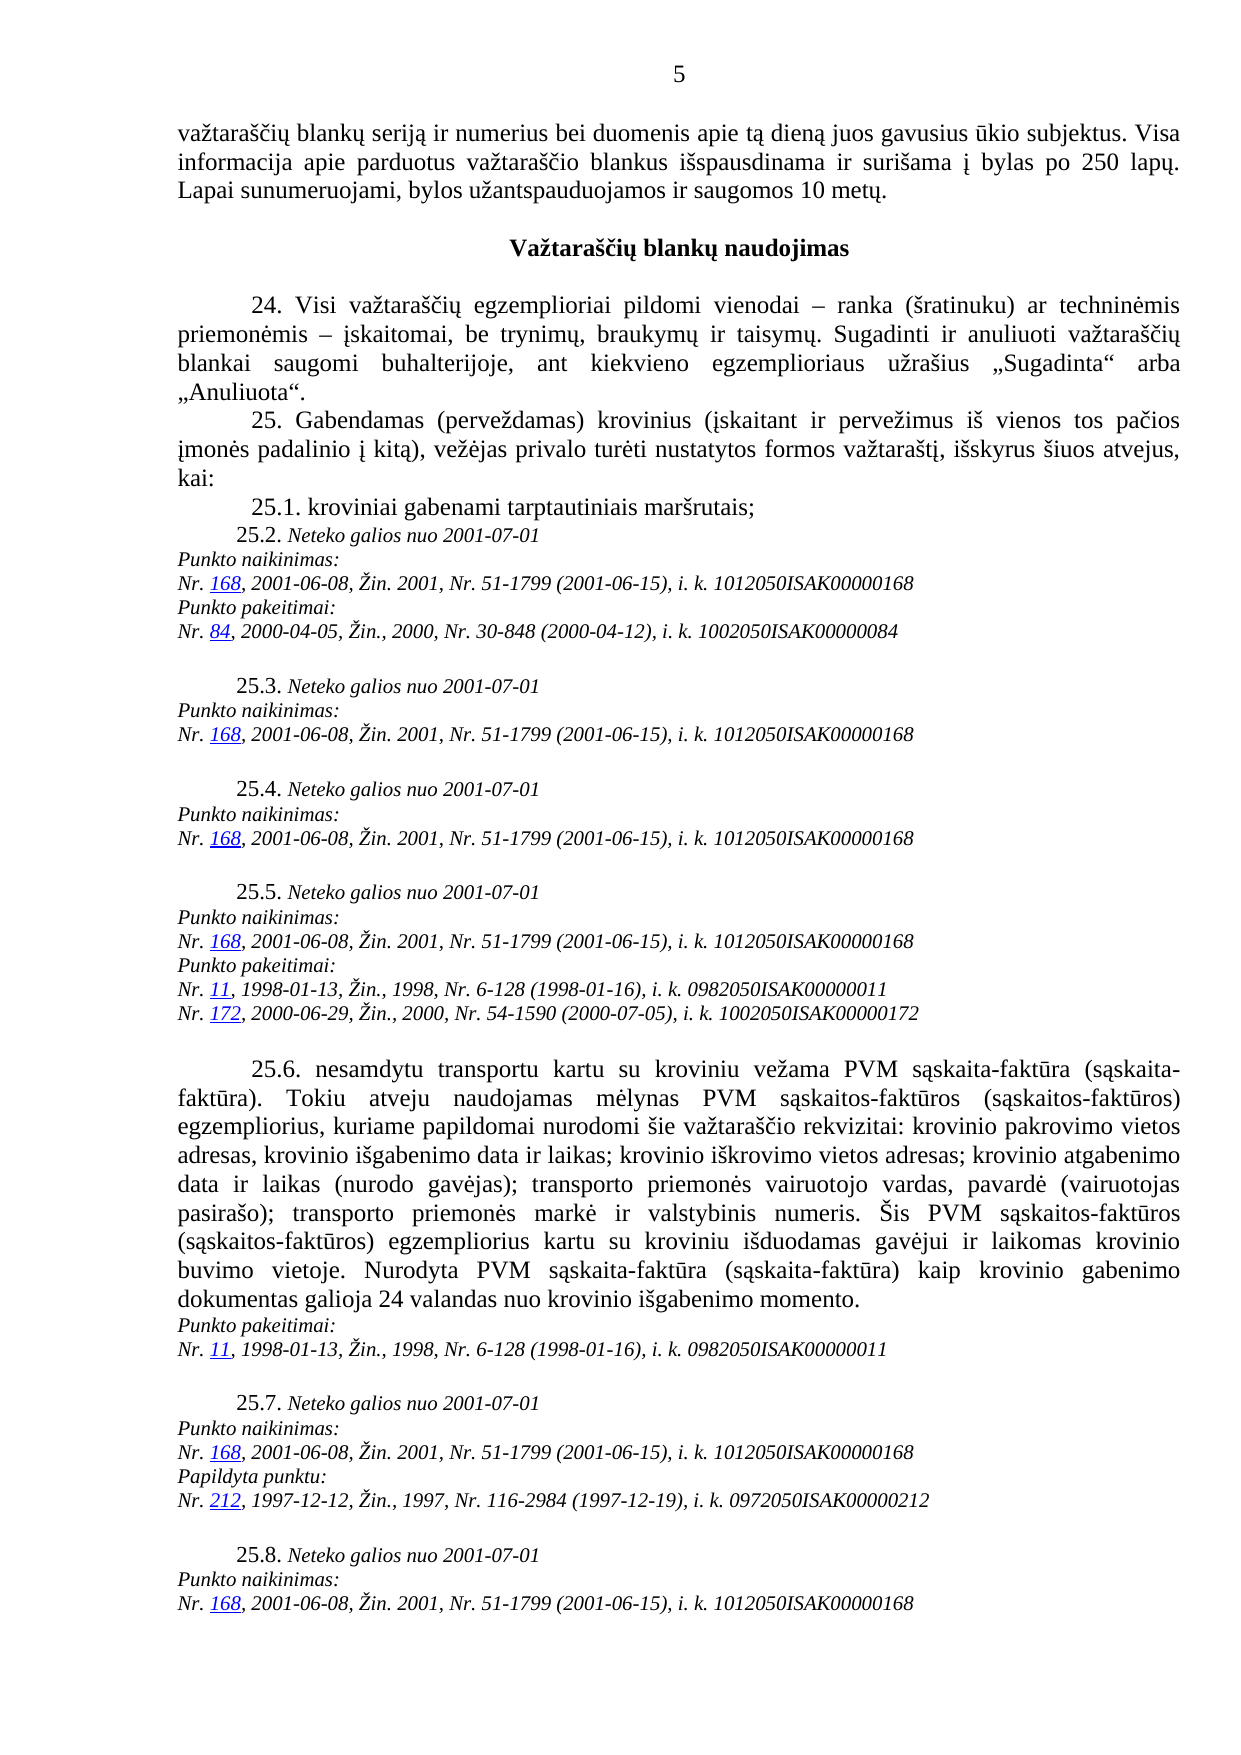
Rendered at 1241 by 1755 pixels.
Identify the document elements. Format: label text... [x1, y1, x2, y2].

text Punkto pakeitimai: [177, 595, 1181, 619]
text 25.7. Neteko galios nuo 2001-07-01 [177, 1389, 1181, 1416]
text Nr. 168, 2001-06-08, Žin. 2001, Nr. 51-1799 (2001-06-15), i. k. 1012050ISAK00000168 [177, 1591, 1181, 1615]
text Nr. 172, 2000-06-29, Žin., 2000, Nr. 54-1590 (2000-07-05), i. k. 1002050ISAK00000172 [177, 1001, 1181, 1025]
text Punkto naikinimas: [177, 1416, 1181, 1440]
text Punkto naikinimas: [177, 1567, 1181, 1591]
text 25.2. Neteko galios nuo 2001-07-01 [177, 521, 1181, 547]
text 25.6. nesamdytu transportu kartu su kroviniu vežama PVM sąskaita-faktūra (sąskaita-faktūra). Tokiu atveju naudojamas mėlynas PVM sąskaitos-faktūros (sąskaitos-faktūros) egzempliorius, kuriame papildomai nurodomi šie važtaraščio rekvizitai: krovinio pakrovimo vietos adresas, krovinio išgabenimo data ir laikas; krovinio iškrovimo vietos adresas; krovinio atgabenimo data ir laikas (nurodo gavėjas); transporto priemonės vairuotojo vardas, pavardė (vairuotojas pasirašo); transporto priemonės markė ir valstybinis numeris. Šis PVM sąskaitos-faktūros (sąskaitos-faktūros) egzempliorius kartu su kroviniu išduodamas gavėjui ir laikomas krovinio buvimo vietoje. Nurodyta PVM sąskaita-faktūra (sąskaita-faktūra) kaip krovinio gabenimo dokumentas galioja 24 valandas nuo krovinio išgabenimo momento. [177, 1054, 1181, 1313]
text Nr. 168, 2001-06-08, Žin. 2001, Nr. 51-1799 (2001-06-15), i. k. 1012050ISAK00000168 [177, 722, 1181, 746]
text 25.4. Neteko galios nuo 2001-07-01 [177, 775, 1181, 802]
text Punkto naikinimas: [177, 802, 1181, 826]
text Nr. 84, 2000-04-05, Žin., 2000, Nr. 30-848 (2000-04-12), i. k. 1002050ISAK00000084 [177, 619, 1181, 643]
text 25.5. Neteko galios nuo 2001-07-01 [177, 878, 1181, 905]
text Punkto pakeitimai: [177, 953, 1181, 977]
text Nr. 168, 2001-06-08, Žin. 2001, Nr. 51-1799 (2001-06-15), i. k. 1012050ISAK00000168 [177, 826, 1181, 850]
text Nr. 212, 1997-12-12, Žin., 1997, Nr. 116-2984 (1997-12-19), i. k. 0972050ISAK00000212 [177, 1488, 1181, 1512]
text Nr. 168, 2001-06-08, Žin. 2001, Nr. 51-1799 (2001-06-15), i. k. 1012050ISAK00000168 [177, 571, 1181, 595]
text Važtaraščių blankų naudojimas [177, 233, 1181, 262]
text Papildyta punktu: [177, 1464, 1181, 1488]
text 24. Visi važtaraščių egzemplioriai pildomi vienodai – ranka (šratinuku) ar techninėmis priemonėmis – įskaitomai, be trynimų, braukymų ir taisymų. Sugadinti ir anuliuoti važtaraščių blankai saugomi buhalterijoje, ant kiekvieno egzemplioriaus užrašius „Sugadinta“ arba „Anuliuota“. [177, 291, 1181, 406]
text 25.1. kroviniai gabenami tarptautiniais maršrutais; [177, 492, 1181, 521]
text 25.3. Neteko galios nuo 2001-07-01 [177, 672, 1181, 698]
text Punkto pakeitimai: [177, 1313, 1181, 1337]
text Nr. 11, 1998-01-13, Žin., 1998, Nr. 6-128 (1998-01-16), i. k. 0982050ISAK00000011 [177, 1337, 1181, 1361]
text važtaraščių blankų seriją ir numerius bei duomenis apie tą dieną juos gavusius ūkio subjektus. Visa informacija apie parduotus važtaraščio blankus išspausdinama ir surišama į bylas po 250 lapų. Lapai sunumeruojami, bylos užantspauduojamos ir saugomos 10 metų. [177, 118, 1181, 204]
text Nr. 11, 1998-01-13, Žin., 1998, Nr. 6-128 (1998-01-16), i. k. 0982050ISAK00000011 [177, 977, 1181, 1001]
text Punkto naikinimas: [177, 905, 1181, 929]
text 25.8. Neteko galios nuo 2001-07-01 [177, 1541, 1181, 1567]
text Nr. 168, 2001-06-08, Žin. 2001, Nr. 51-1799 (2001-06-15), i. k. 1012050ISAK00000168 [177, 1440, 1181, 1464]
text Punkto naikinimas: [177, 698, 1181, 722]
text Punkto naikinimas: [177, 547, 1181, 571]
text Nr. 168, 2001-06-08, Žin. 2001, Nr. 51-1799 (2001-06-15), i. k. 1012050ISAK00000168 [177, 929, 1181, 953]
text 25. Gabendamas (perveždamas) krovinius (įskaitant ir pervežimus iš vienos tos pačios įmonės padalinio į kitą), vežėjas privalo turėti nustatytos formos važtaraštį, išskyrus šiuos atvejus, kai: [177, 406, 1181, 492]
